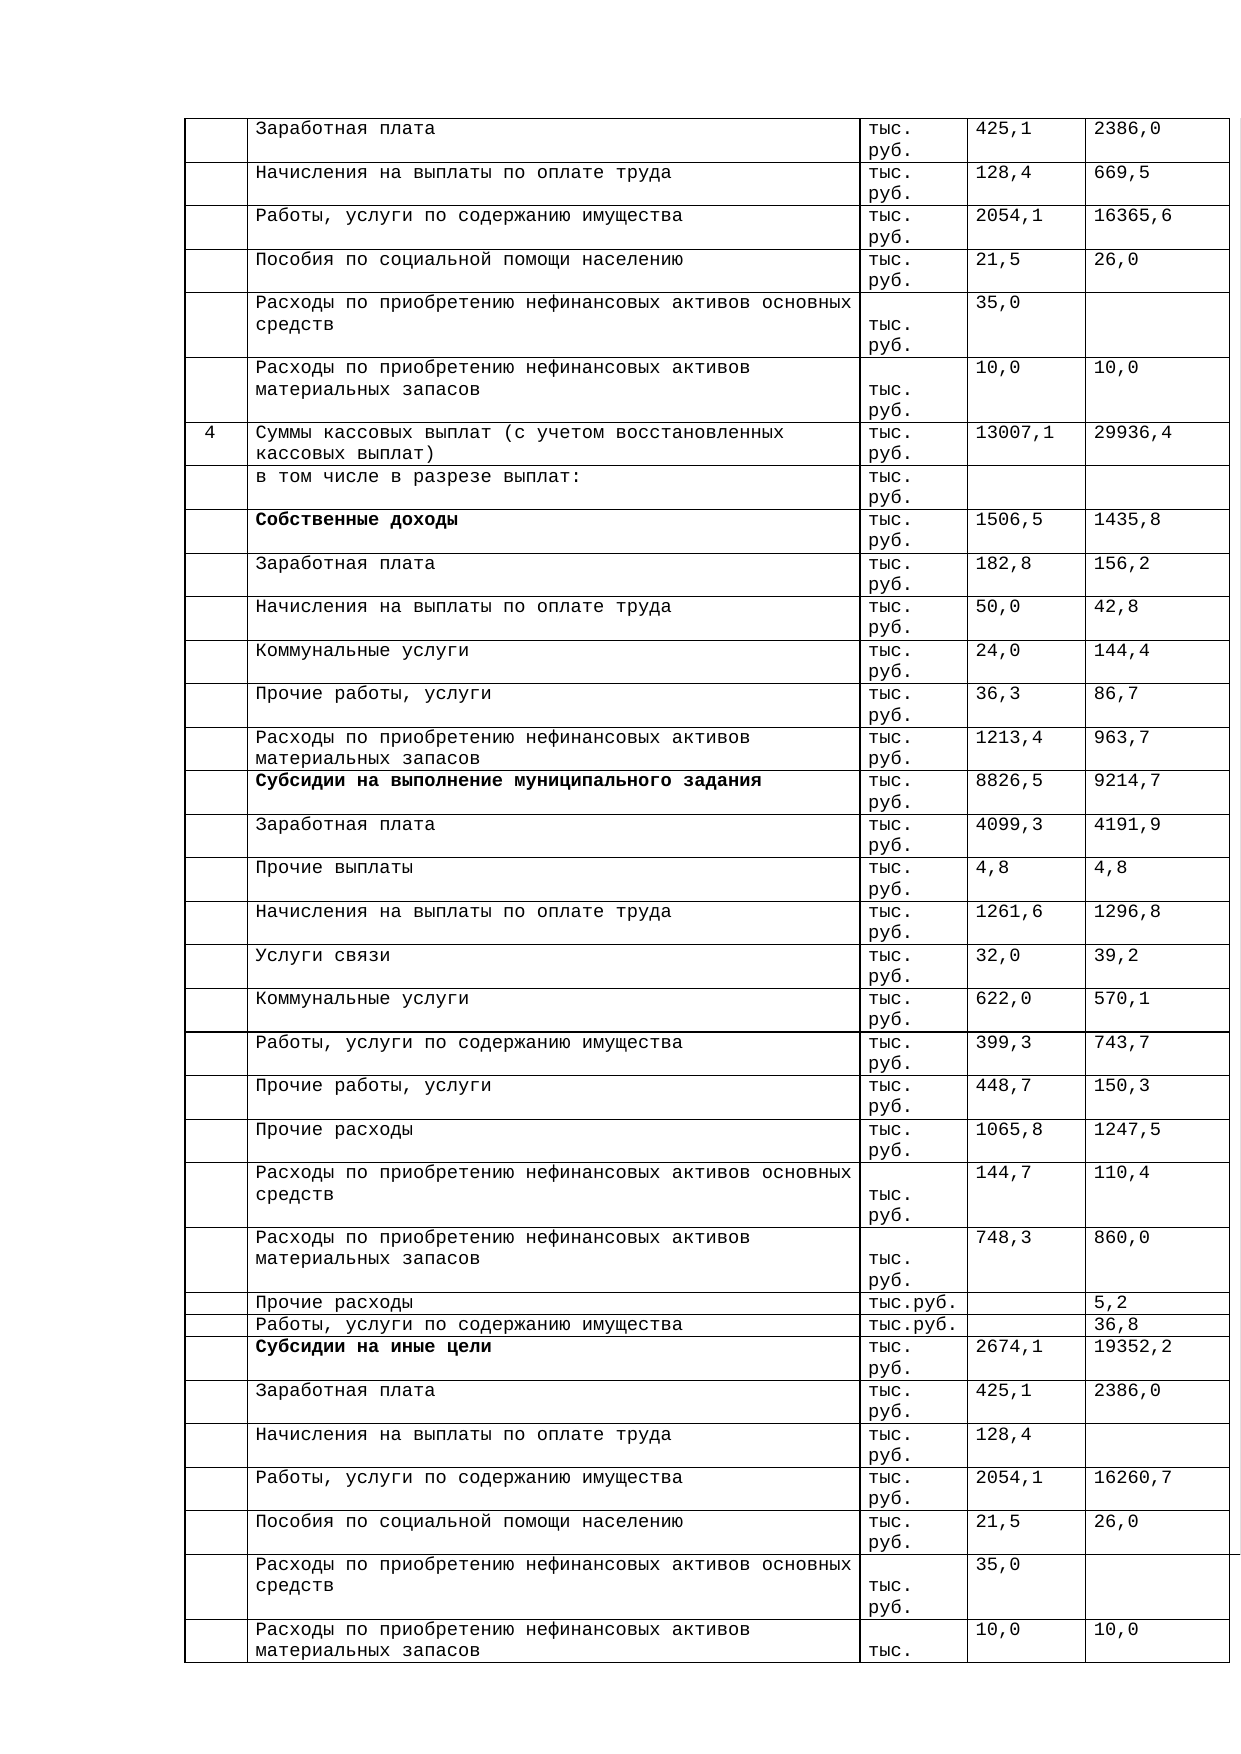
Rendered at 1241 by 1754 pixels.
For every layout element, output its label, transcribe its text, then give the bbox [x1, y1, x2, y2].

table_cell тыс. руб. [861, 641, 967, 683]
table_cell тыс. руб. [861, 1228, 967, 1292]
table_cell 32,0 [968, 945, 1085, 988]
table_cell тыс. руб. [861, 858, 967, 901]
table_cell Коммунальные услуги [248, 641, 859, 683]
table_cell тыс. руб. [861, 728, 967, 770]
table_cell Работы, услуги по содержанию имущества [248, 1033, 859, 1075]
table_cell [1205, 728, 1229, 770]
table_cell Работы, услуги по содержанию имущества [248, 1468, 859, 1510]
table_cell 16260,7 [1086, 1468, 1229, 1510]
table_cell 1296,8 [1086, 902, 1229, 944]
table_cell тыс. руб. [861, 1468, 967, 1510]
table_cell [186, 1120, 247, 1162]
table_cell [1230, 770, 1240, 1554]
table_cell [186, 1228, 247, 1292]
table_cell [186, 902, 247, 944]
table_cell 570,1 [1086, 989, 1229, 1031]
table_cell тыс. руб. [861, 1555, 967, 1619]
table_cell 36,3 [968, 684, 1085, 727]
table_cell 35,0 [968, 293, 1085, 357]
table_cell [186, 1033, 247, 1075]
table_cell тыс. руб. [861, 1033, 967, 1075]
table_cell 399,3 [968, 1033, 1085, 1075]
table_cell 110,4 [1086, 1163, 1229, 1227]
table_cell [186, 1315, 247, 1336]
table_cell [186, 1511, 247, 1554]
table_cell 128,4 [968, 163, 1085, 205]
table_cell 1247,5 [1086, 1120, 1229, 1162]
table_cell тыс. руб. [861, 554, 967, 596]
table_cell [186, 684, 247, 727]
table_cell [186, 206, 247, 249]
table_cell [186, 119, 247, 162]
table_cell [186, 293, 247, 357]
table_cell Начисления на выплаты по оплате труда [248, 597, 859, 639]
table_cell тыс. руб. [861, 989, 967, 1031]
table_cell [186, 554, 247, 596]
table_cell 2674,1 [968, 1337, 1085, 1380]
table_cell 748,3 [968, 1228, 1085, 1292]
table_cell [186, 1468, 247, 1510]
table_cell Начисления на выплаты по оплате труда [248, 902, 859, 944]
table_cell 182,8 [968, 554, 1085, 596]
table_cell 1506,5 [968, 510, 1085, 552]
table_cell 9214,7 [1086, 771, 1229, 814]
table_cell [186, 1337, 247, 1380]
table_cell Прочие работы, услуги [248, 684, 859, 727]
table_cell 2386,0 [1086, 119, 1229, 162]
table_cell 26,0 [1086, 250, 1229, 292]
table_cell [1086, 1424, 1229, 1467]
table_cell тыс. руб. [861, 206, 967, 249]
table_cell [1086, 466, 1229, 509]
table_cell 50,0 [968, 597, 1085, 639]
table_cell [186, 250, 247, 292]
table_cell Прочие расходы [248, 1293, 859, 1314]
table_cell тыс. руб. [861, 1337, 967, 1380]
table_cell Субсидии на выполнение муниципального задания [248, 771, 859, 814]
table_cell [186, 466, 247, 509]
table_cell Расходы по приобретению нефинансовых активов материальных запасов [248, 1620, 859, 1662]
table_cell Субсидии на иные цели [248, 1337, 859, 1380]
table_cell [1230, 118, 1240, 727]
table_cell 425,1 [968, 1381, 1085, 1423]
table_cell Расходы по приобретению нефинансовых активов основных средств [248, 293, 859, 357]
table_cell [968, 466, 1085, 509]
table_cell [968, 1293, 1085, 1314]
table_cell 21,5 [968, 250, 1085, 292]
table_cell [1230, 727, 1240, 770]
table_cell Пособия по социальной помощи населению [248, 1511, 859, 1554]
table_cell 128,4 [968, 1424, 1085, 1467]
table_cell [186, 163, 247, 205]
table_cell Начисления на выплаты по оплате труда [248, 1424, 859, 1467]
table_cell 36,8 [1086, 1315, 1229, 1336]
table_cell тыс. руб. [861, 358, 967, 422]
table_cell Расходы по приобретению нефинансовых активов материальных запасов [248, 358, 859, 422]
table_cell Расходы по приобретению нефинансовых активов материальных запасов [248, 728, 859, 770]
table_cell [186, 1555, 247, 1619]
table_cell тыс. руб. [861, 510, 967, 552]
table_cell [186, 510, 247, 552]
table_cell тыс. руб. [861, 1120, 967, 1162]
table_cell Работы, услуги по содержанию имущества [248, 206, 859, 249]
table_cell Заработная плата [248, 1381, 859, 1423]
table_cell [186, 641, 247, 683]
table_cell тыс. руб. [861, 902, 967, 944]
table_cell 26,0 [1086, 1511, 1229, 1554]
table_cell тыс. руб. [861, 945, 967, 988]
table_cell тыс. руб. [861, 1076, 967, 1118]
table_cell тыс.руб. [861, 1315, 967, 1336]
table_cell 16365,6 [1086, 206, 1229, 249]
table_cell [1230, 1555, 1240, 1619]
table_cell 24,0 [968, 641, 1085, 683]
table_cell 21,5 [968, 1511, 1085, 1554]
table_cell 42,8 [1086, 597, 1229, 639]
table_cell Заработная плата [248, 554, 859, 596]
table_cell [968, 1315, 1085, 1336]
table_cell тыс. руб. [861, 250, 967, 292]
table_cell [1086, 1555, 1229, 1619]
table_cell Расходы по приобретению нефинансовых активов основных средств [248, 1163, 859, 1227]
table_cell Работы, услуги по содержанию имущества [248, 1315, 859, 1336]
table_cell [186, 945, 247, 988]
table_cell 4,8 [968, 858, 1085, 901]
table_cell тыс. руб. [861, 293, 967, 357]
table_cell тыс. руб. [861, 1381, 967, 1423]
table_cell тыс. руб. [861, 1511, 967, 1554]
table_cell 156,2 [1086, 554, 1229, 596]
table_cell Пособия по социальной помощи населению [248, 250, 859, 292]
table_cell тыс. руб. [861, 1424, 967, 1467]
table_cell тыс. руб. [861, 684, 967, 727]
table_cell 10,0 [968, 358, 1085, 422]
table_cell 963,7 [1086, 728, 1205, 770]
table_cell 4191,9 [1086, 815, 1229, 857]
table_cell [186, 1076, 247, 1118]
table_cell 622,0 [968, 989, 1085, 1031]
table_cell 2054,1 [968, 1468, 1085, 1510]
table_cell 150,3 [1086, 1076, 1229, 1118]
table_cell 860,0 [1086, 1228, 1229, 1292]
table_cell 8826,5 [968, 771, 1085, 814]
table_cell Прочие расходы [248, 1120, 859, 1162]
table_cell 144,4 [1086, 641, 1229, 683]
table_cell 2386,0 [1086, 1381, 1229, 1423]
table_cell 10,0 [1086, 1620, 1229, 1662]
table_cell [186, 989, 247, 1031]
table_cell Начисления на выплаты по оплате труда [248, 163, 859, 205]
table_cell 1261,6 [968, 902, 1085, 944]
table_cell 13007,1 [968, 423, 1085, 465]
table_cell [186, 1424, 247, 1467]
table_cell [186, 1293, 247, 1314]
table_cell тыс.руб. [861, 1293, 967, 1314]
table_cell [186, 1381, 247, 1423]
table_cell 35,0 [968, 1555, 1085, 1619]
table_cell Прочие работы, услуги [248, 1076, 859, 1118]
table_cell в том числе в разрезе выплат: [248, 466, 859, 509]
table_cell тыс. руб. [861, 163, 967, 205]
table_cell 425,1 [968, 119, 1085, 162]
table_cell тыс. руб. [861, 423, 967, 465]
table_cell тыс. [861, 1620, 967, 1662]
table_cell 39,2 [1086, 945, 1229, 988]
table_cell Коммунальные услуги [248, 989, 859, 1031]
table_cell 743,7 [1086, 1033, 1229, 1075]
table_cell [186, 358, 247, 422]
table_cell 86,7 [1086, 684, 1229, 727]
table_cell Заработная плата [248, 119, 859, 162]
table_cell 2054,1 [968, 206, 1085, 249]
table_cell [186, 858, 247, 901]
table_cell 10,0 [968, 1620, 1085, 1662]
table_cell [1086, 293, 1229, 357]
table_cell 29936,4 [1086, 423, 1229, 465]
table_cell [186, 1163, 247, 1227]
table_cell [186, 1620, 247, 1662]
table_cell тыс. руб. [861, 1163, 967, 1227]
table_cell Суммы кассовых выплат (с учетом восстановленных кассовых выплат) [248, 423, 859, 465]
table_cell 1065,8 [968, 1120, 1085, 1162]
table_cell 4,8 [1086, 858, 1229, 901]
table_cell [186, 597, 247, 639]
table_cell тыс. руб. [861, 815, 967, 857]
table_cell [186, 728, 247, 770]
table_cell Расходы по приобретению нефинансовых активов основных средств [248, 1555, 859, 1619]
table_cell [186, 815, 247, 857]
table_cell 19352,2 [1086, 1337, 1229, 1380]
table_cell 4 [186, 423, 247, 465]
table_cell [1230, 1619, 1240, 1662]
table_cell Прочие выплаты [248, 858, 859, 901]
table_cell Расходы по приобретению нефинансовых активов материальных запасов [248, 1228, 859, 1292]
table_cell тыс. руб. [861, 597, 967, 639]
table_cell Собственные доходы [248, 510, 859, 552]
table_cell 448,7 [968, 1076, 1085, 1118]
table_cell Заработная плата [248, 815, 859, 857]
table_cell [186, 771, 247, 814]
table_cell тыс. руб. [861, 119, 967, 162]
table_cell 4099,3 [968, 815, 1085, 857]
table_cell 669,5 [1086, 163, 1229, 205]
table_cell Услуги связи [248, 945, 859, 988]
table_cell 144,7 [968, 1163, 1085, 1227]
table_cell тыс. руб. [861, 771, 967, 814]
table_cell тыс. руб. [861, 466, 967, 509]
table_cell 5,2 [1086, 1293, 1229, 1314]
table_cell 1213,4 [968, 728, 1085, 770]
table_cell 10,0 [1086, 358, 1229, 422]
table_cell 1435,8 [1086, 510, 1229, 552]
